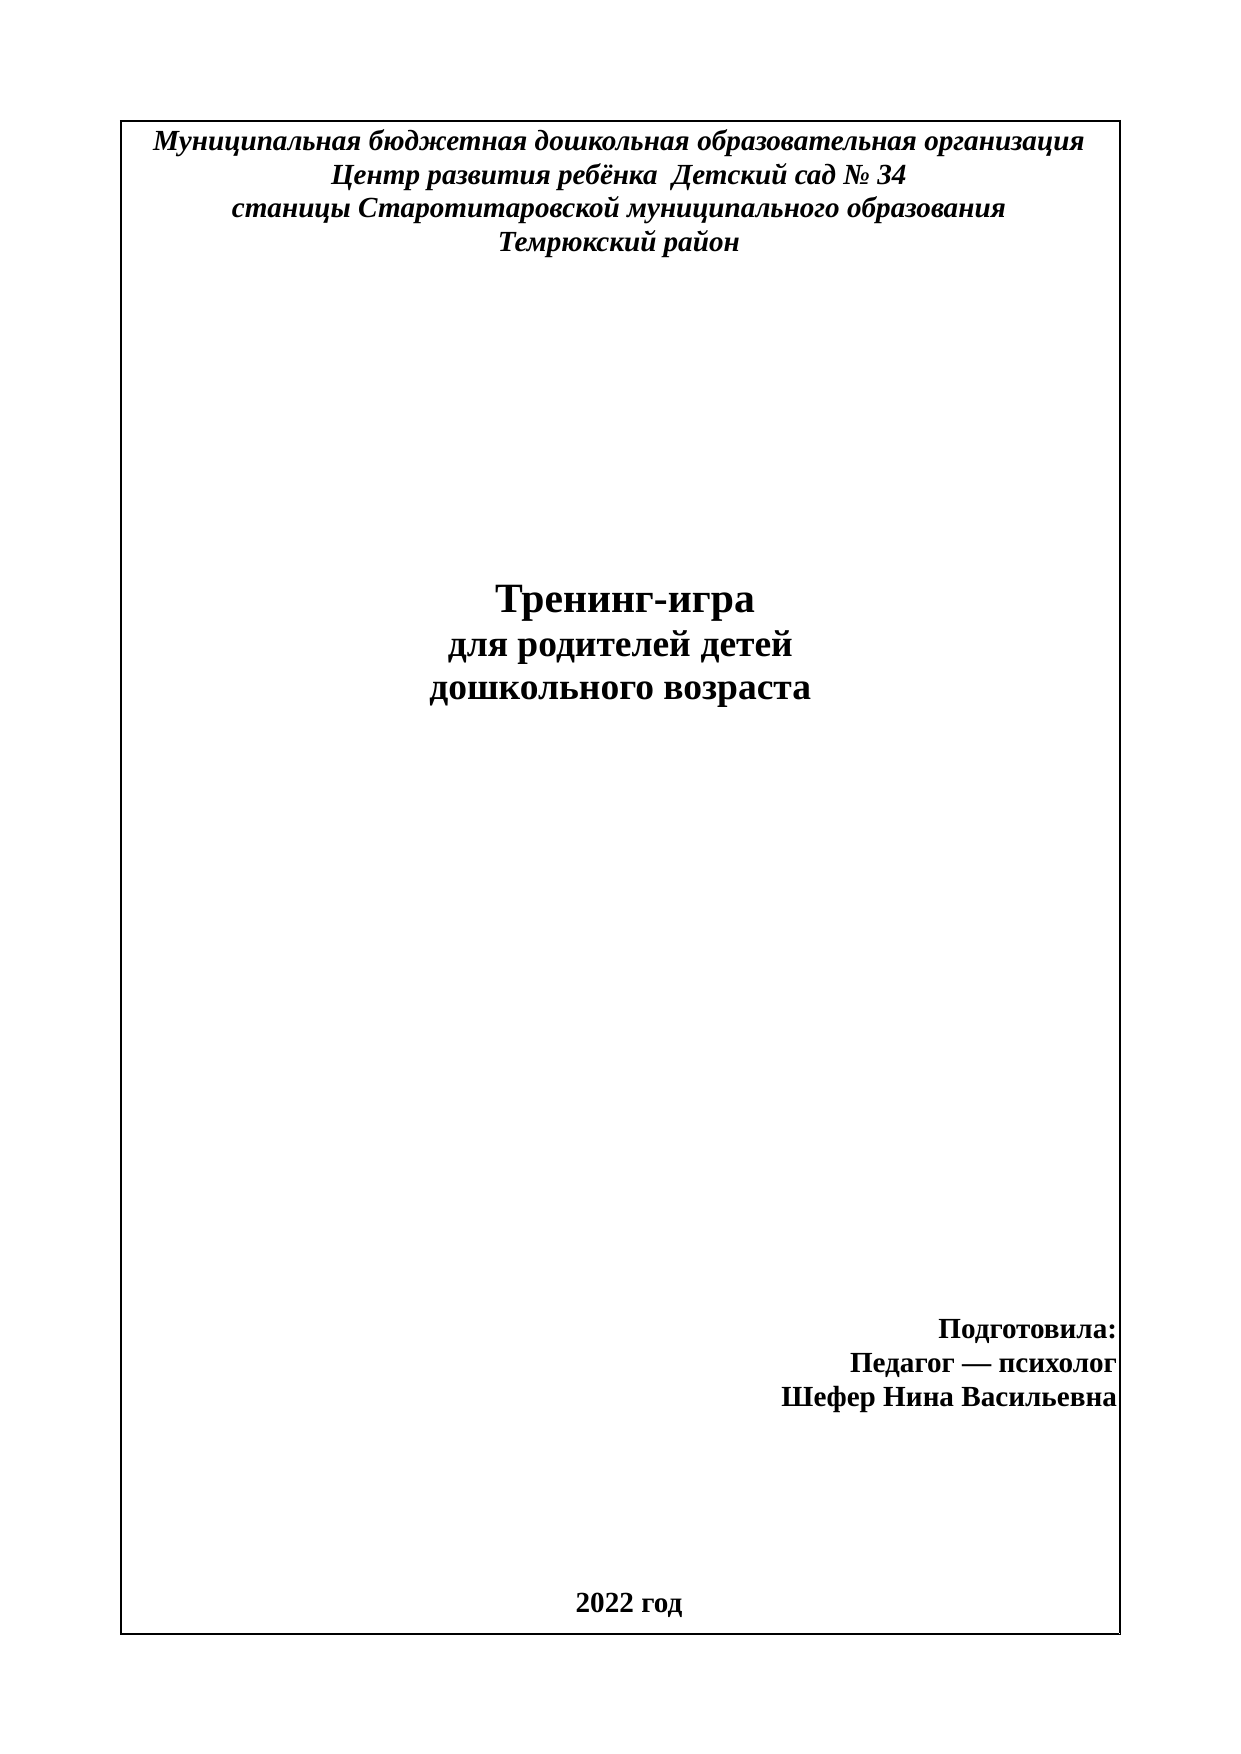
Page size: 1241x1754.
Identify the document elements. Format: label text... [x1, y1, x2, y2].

text Шефер Нина Васильевна [123, 1379, 1117, 1412]
text дошкольного возраста [123, 665, 1117, 708]
text Подготовила: [123, 1312, 1117, 1345]
text Тренинг-игра [123, 574, 1117, 622]
text 2022 год [123, 1585, 1117, 1618]
text Педагог — психолог [123, 1345, 1117, 1379]
text для родителей детей [123, 622, 1117, 665]
text Муниципальная бюджетная дошкольная образовательная организация Центр развития ребёнка Детский сад № 34 станицы Старотитаровской муниципального образования Темрюкский район [123, 123, 1117, 257]
